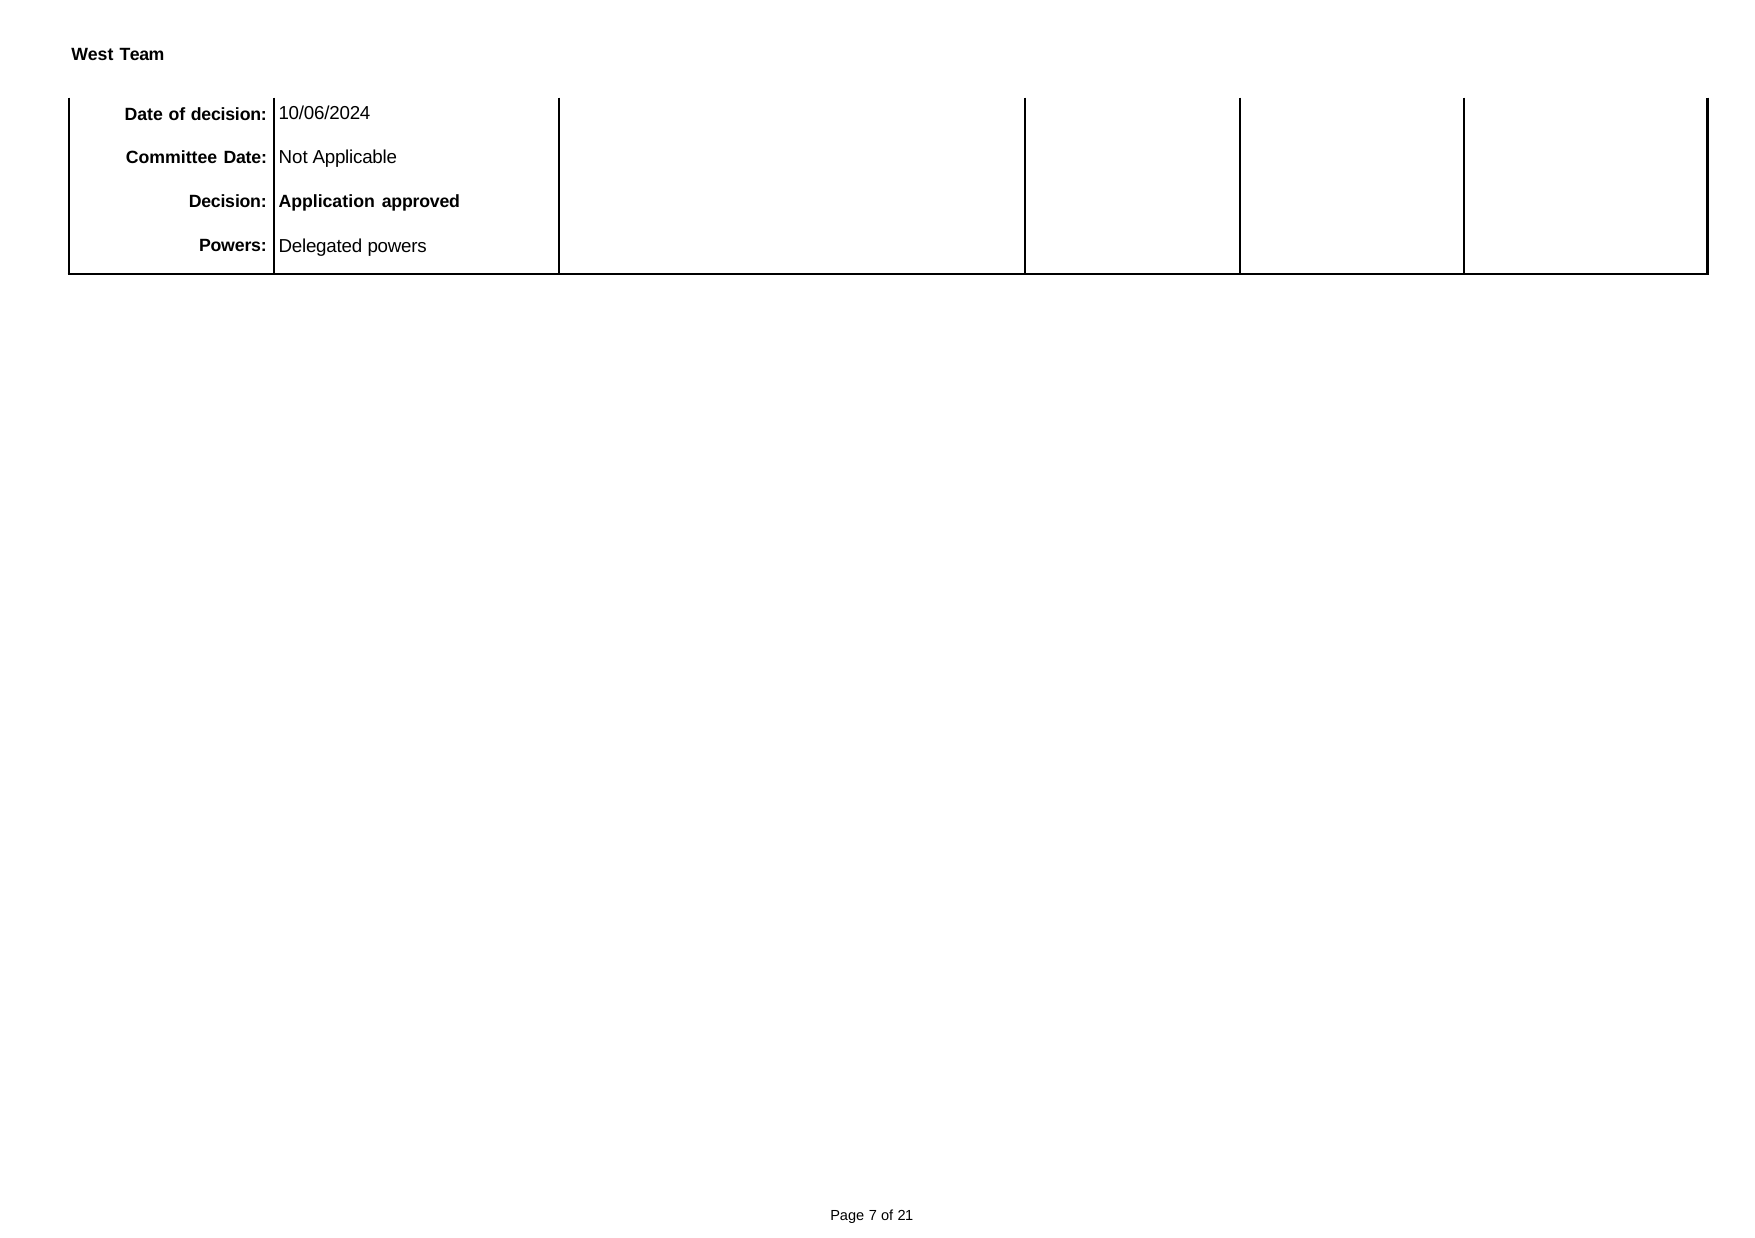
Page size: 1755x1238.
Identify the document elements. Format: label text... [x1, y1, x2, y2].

table_cell [1026, 228, 1239, 273]
table_cell [1465, 98, 1706, 141]
table_cell [560, 184, 1024, 228]
table_cell [1241, 184, 1463, 228]
table_cell Committee Date: [70, 141, 273, 184]
table_cell [560, 141, 1024, 184]
table_cell Not Applicable [275, 141, 558, 184]
table_cell [560, 98, 1024, 141]
table_cell [1241, 228, 1463, 273]
table_cell [1465, 141, 1706, 184]
table_cell Powers: [70, 228, 273, 273]
table_cell [1465, 228, 1706, 273]
table_cell Decision: [70, 184, 273, 228]
table_cell [560, 228, 1024, 273]
table_cell [1026, 98, 1239, 141]
table_cell Delegated powers [275, 228, 558, 273]
table_cell [1241, 141, 1463, 184]
table_cell 10/06/2024 [275, 98, 558, 141]
table_cell [1026, 141, 1239, 184]
table_cell Date of decision: [70, 98, 273, 141]
table_cell [1241, 98, 1463, 141]
table_cell [1026, 184, 1239, 228]
table_cell [1465, 184, 1706, 228]
table_cell Application approved [275, 184, 558, 228]
